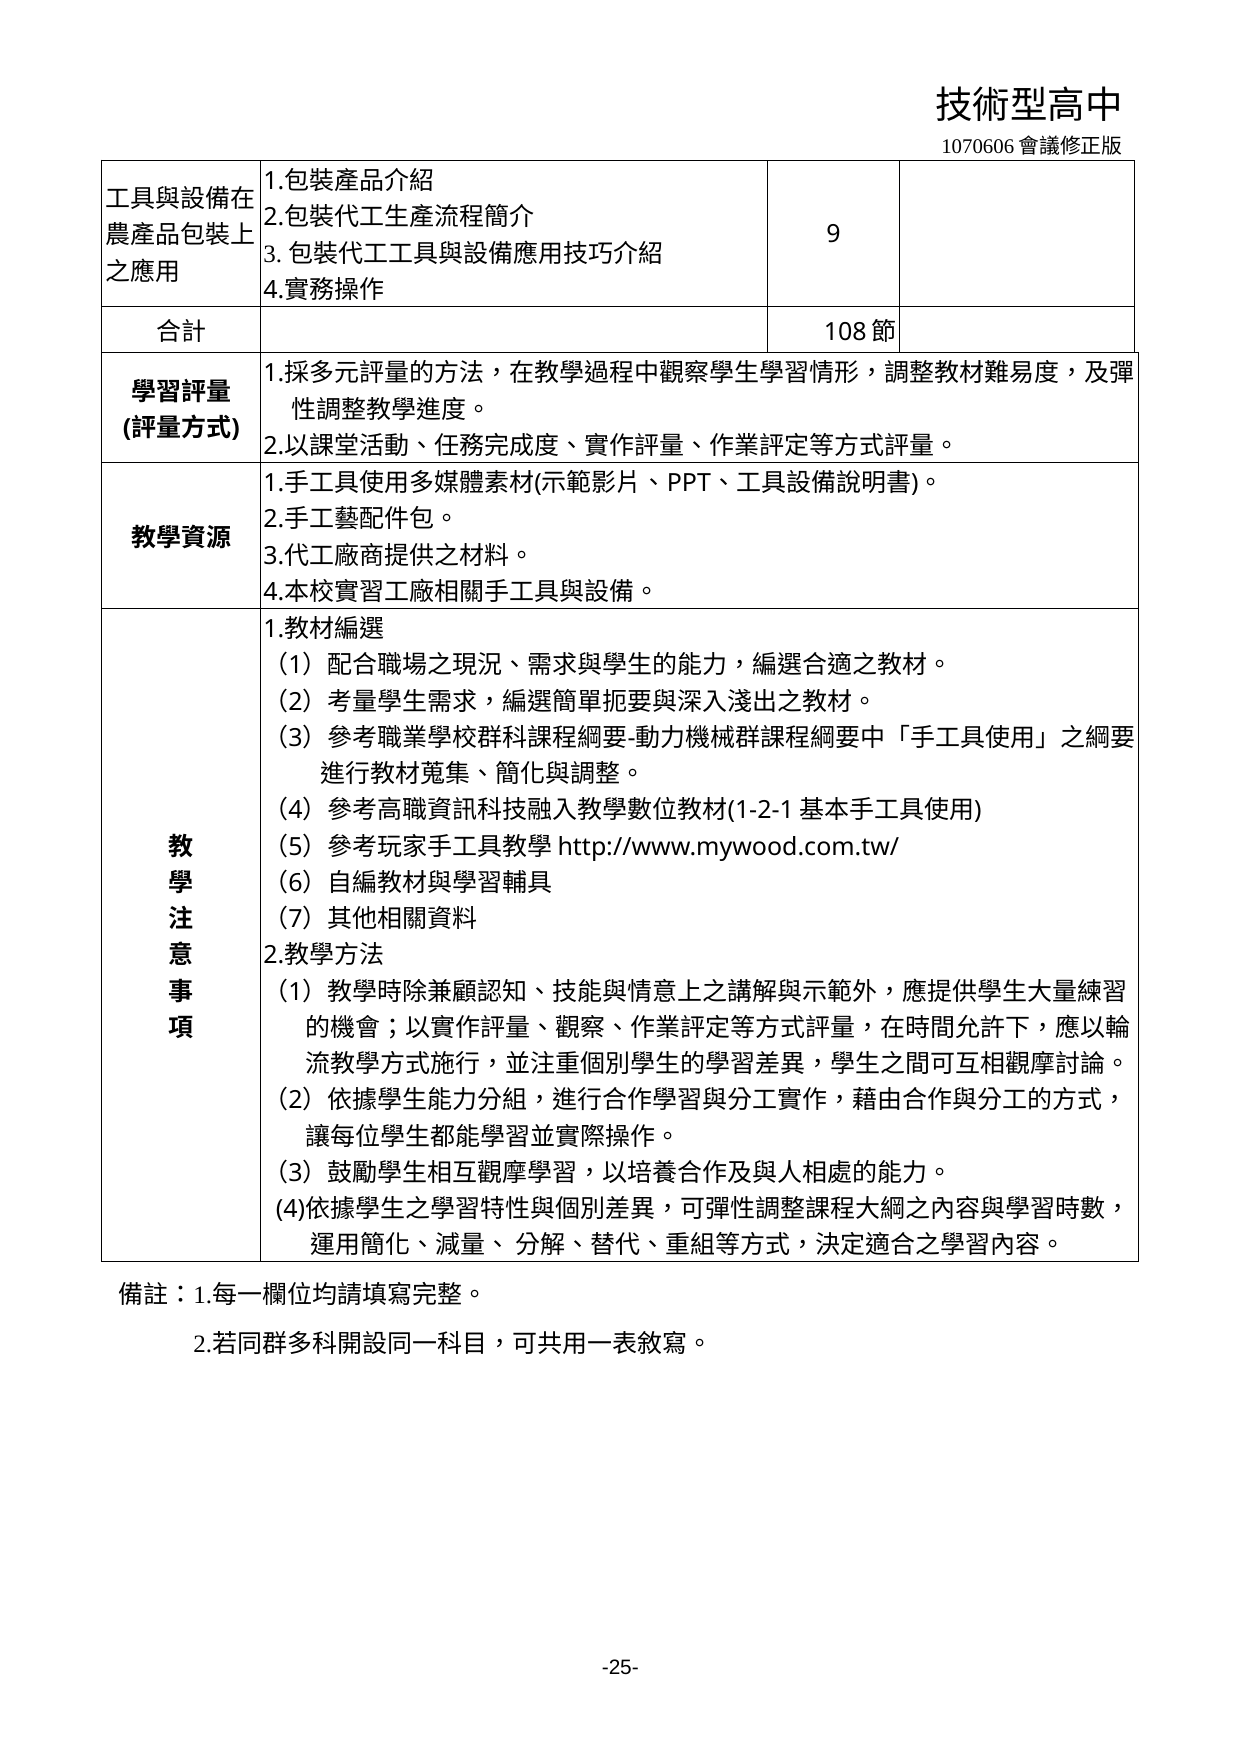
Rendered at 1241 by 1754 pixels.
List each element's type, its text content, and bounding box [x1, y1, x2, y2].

table_cell 1.包裝產品介紹 2.包裝代工生產流程簡介 3. 包裝代工工具與設備應用技巧介紹 4.實務操作 [261, 161, 767, 306]
table_cell 1.採多元評量的方法，在教學過程中觀察學生學習情形，調整教材難易度，及彈性調整教學進度。 2.以課堂活動、任務完成度、實作評量、作業評定等方式評量。 [261, 353, 1138, 462]
table_cell [900, 307, 1134, 352]
text 2.若同群多科開設同一科目，可共用一表敘寫。 [118, 1323, 1122, 1360]
table_cell 工具與設備在農產品包裝上之應用 [102, 161, 260, 306]
table_cell 教 學 注 意 事 項 [102, 609, 260, 1261]
table_cell [900, 161, 1134, 306]
table_cell 合計 [102, 307, 260, 352]
table_cell 108節 [768, 307, 899, 352]
table_cell [261, 307, 767, 352]
table_cell 9 [768, 161, 899, 306]
table_cell 教學資源 [102, 463, 260, 608]
table_cell 學習評量 (評量方式) [102, 353, 260, 462]
table_cell 1.手工具使用多媒體素材(示範影片、PPT、工具設備說明書)。 2.手工藝配件包。 3.代工廠商提供之材料。 4.本校實習工廠相關手工具與設備。 [261, 463, 1138, 608]
text 備註：1.每一欄位均請填寫完整。 [118, 1275, 1122, 1311]
table_cell 1.教材編選 （1）配合職場之現況、需求與學生的能力，編選合適之教材。 （2）考量學生需求，編選簡單扼要與深入淺出之教材。 （3）參考職業學校群科課程綱要-動力機械群課程綱要中「手工具使用」之綱要進行教材蒐集、簡化與調整。 （4）參考高職資訊科技融入教學數位教材(1-2-1基本手工具使用) （5）參考玩家手工具教學http://www.mywood.com.tw/ （6）自編教材與學習輔具 （7）其他相關資料 2.教學方法 （1）教學時除兼顧認知、技能與情意上之講解與示範外，應提供學生大量練習的機會；以實作評量、觀察、作業評定等方式評量，在時間允許下，應以輪流教學方式施行，並注重個別學生的學習差異，學生之間可互相觀摩討論。 （2）依據學生能力分組，進行合作學習與分工實作，藉由合作與分工的方式，讓每位學生都能學習並實際操作。 （3）鼓勵學生相互觀摩學習，以培養合作及與人相處的能力。 (4)依據學生之學習特性與個別差異，可彈性調整課程大綱之內容與學習時數，運用簡化、減量、 分解、替代、重組等方式，決定適合之學習內容。 [261, 609, 1138, 1261]
